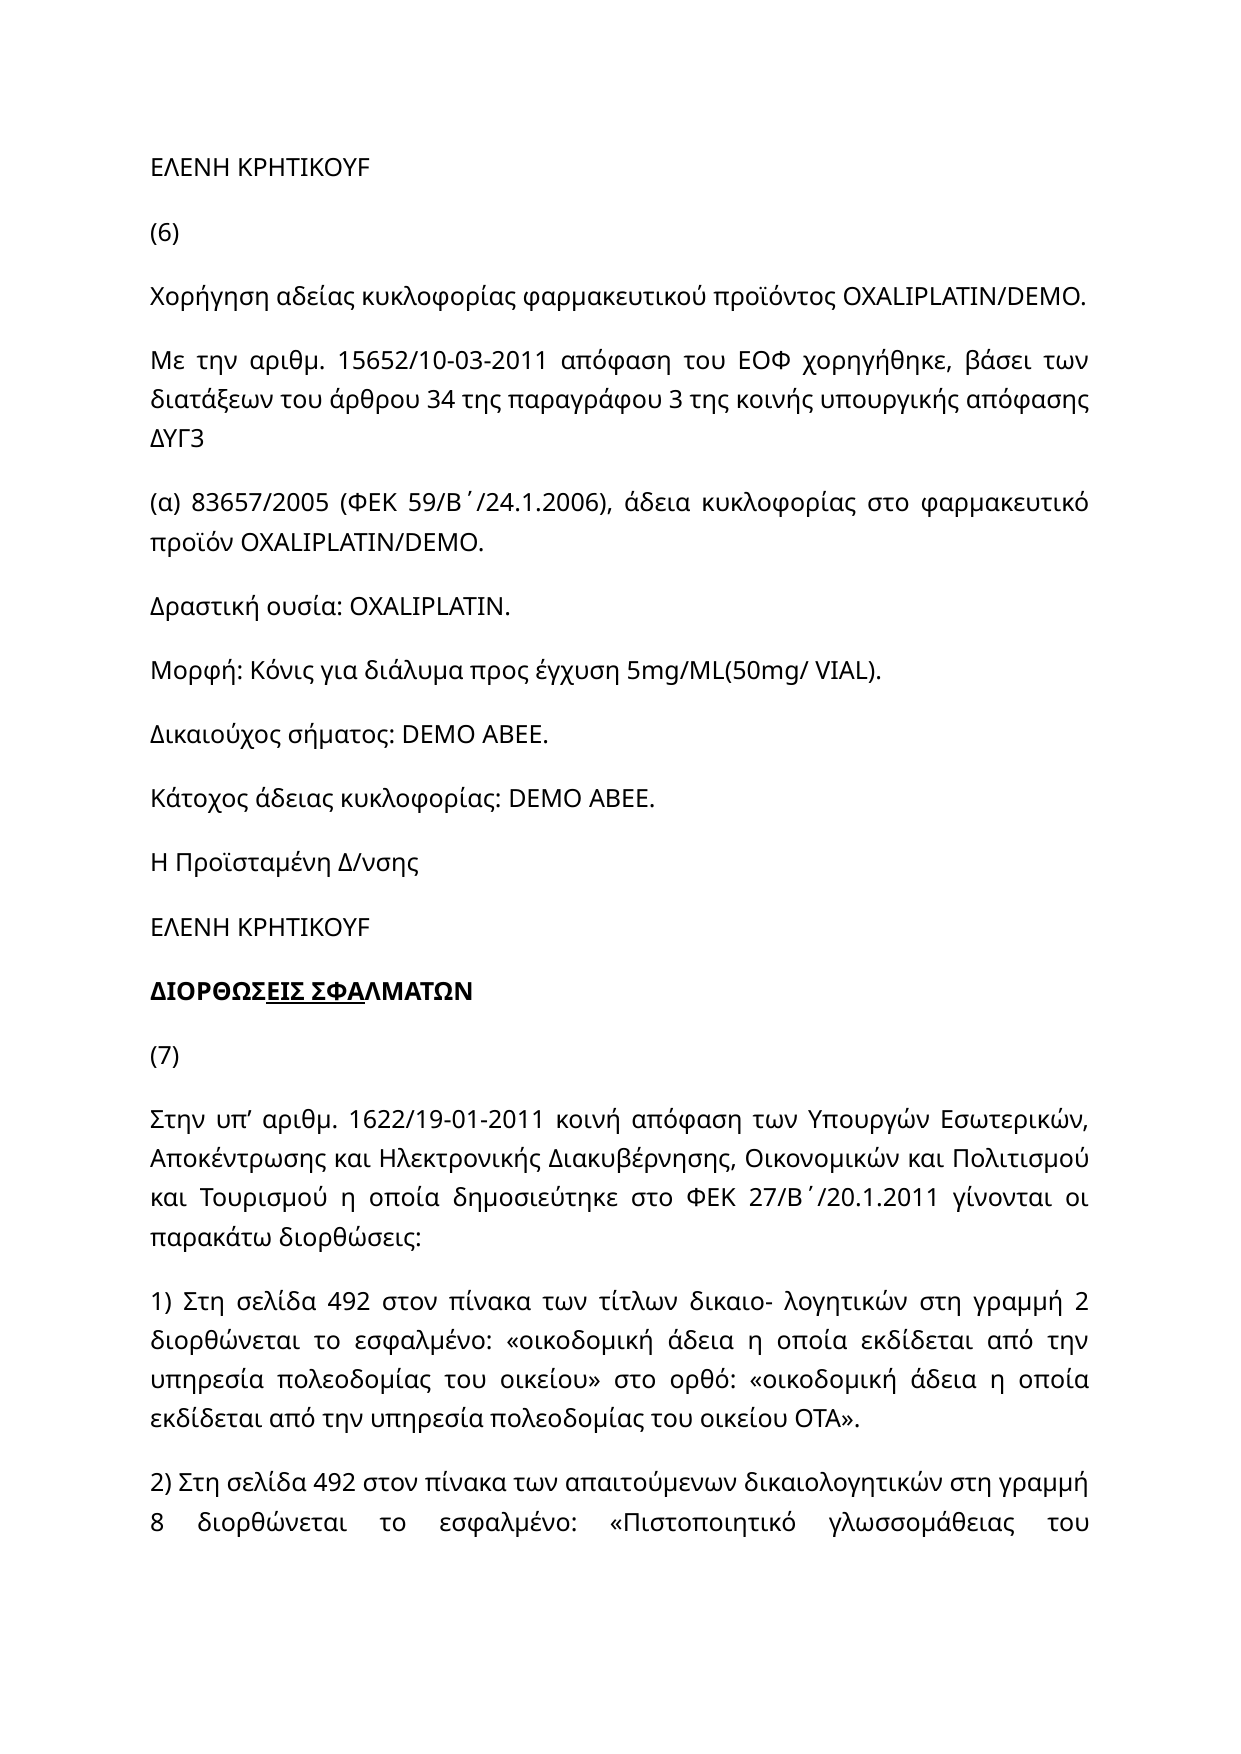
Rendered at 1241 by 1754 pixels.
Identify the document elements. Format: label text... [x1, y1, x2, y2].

text Δικαιούχος σήματος: DEMO ABEE. [150, 717, 1090, 751]
text (α) 83657/2005 (ΦΕΚ 59/Β΄/24.1.2006), άδεια κυκλοφορίας στο φαρμακευτικό προϊόν OXALIPLATIN/DEMO. [150, 485, 1090, 558]
text Κάτοχος άδειας κυκλοφορίας: DEMO ABEE. [150, 781, 1090, 815]
text ΕΛΕΝΗ ΚΡΗΤΙΚΟΥF [150, 150, 1090, 184]
text (6) [150, 214, 1090, 248]
text 1) Στη σελίδα 492 στον πίνακα των τίτλων δικαιο- λογητικών στη γραμμή 2 διορθώνεται το εσφαλμένο: «οικοδομική άδεια η οποία εκδίδεται από την υπηρεσία πολεοδομίας του οικείου» στο ορθό: «οικοδομική άδεια η οποία εκδίδεται από την υπηρεσία πολεοδομίας του οικείου ΟΤΑ». [150, 1283, 1090, 1435]
text Δραστική ουσία: OXALIPLATIN. [150, 588, 1090, 622]
text ΔΙΟΡΘΩΣΕΙΣ ΣΦΑΛΜΑΤΩΝ [150, 973, 1090, 1007]
text (7) [150, 1037, 1090, 1072]
text Στην υπ’ αριθμ. 1622/19-01-2011 κοινή απόφαση των Υπουργών Εσωτερικών, Αποκέντρωσης και Ηλεκτρονικής Διακυβέρνησης, Οικονομικών και Πολιτισμού και Τουρισμού η οποία δημοσιεύτηκε στο ΦΕΚ 27/Β΄/20.1.2011 γίνονται οι παρακάτω διορθώσεις: [150, 1102, 1090, 1253]
text Μορφή: Κόνις για διάλυμα προς έγχυση 5mg/ML(50mg/ VIAL). [150, 652, 1090, 687]
text Με την αριθμ. 15652/10-03-2011 απόφαση του ΕΟΦ χορηγήθηκε, βάσει των διατάξεων του άρθρου 34 της παραγράφου 3 της κοινής υπουργικής απόφασης ΔΥΓ3 [150, 342, 1090, 455]
text Χορήγηση αδείας κυκλοφορίας φαρμακευτικού προϊόντος OXALIPLATIN/DEMO. [150, 278, 1090, 312]
text 2) Στη σελίδα 492 στον πίνακα των απαιτούμενων δικαιολογητικών στη γραμμή 8 διορθώνεται το εσφαλμένο: «Πιστοποιητικό γλωσσομάθειας του [150, 1465, 1090, 1538]
text ΕΛΕΝΗ ΚΡΗΤΙΚΟΥF [150, 909, 1090, 943]
text Η Προϊσταμένη Δ/νσης [150, 845, 1090, 879]
